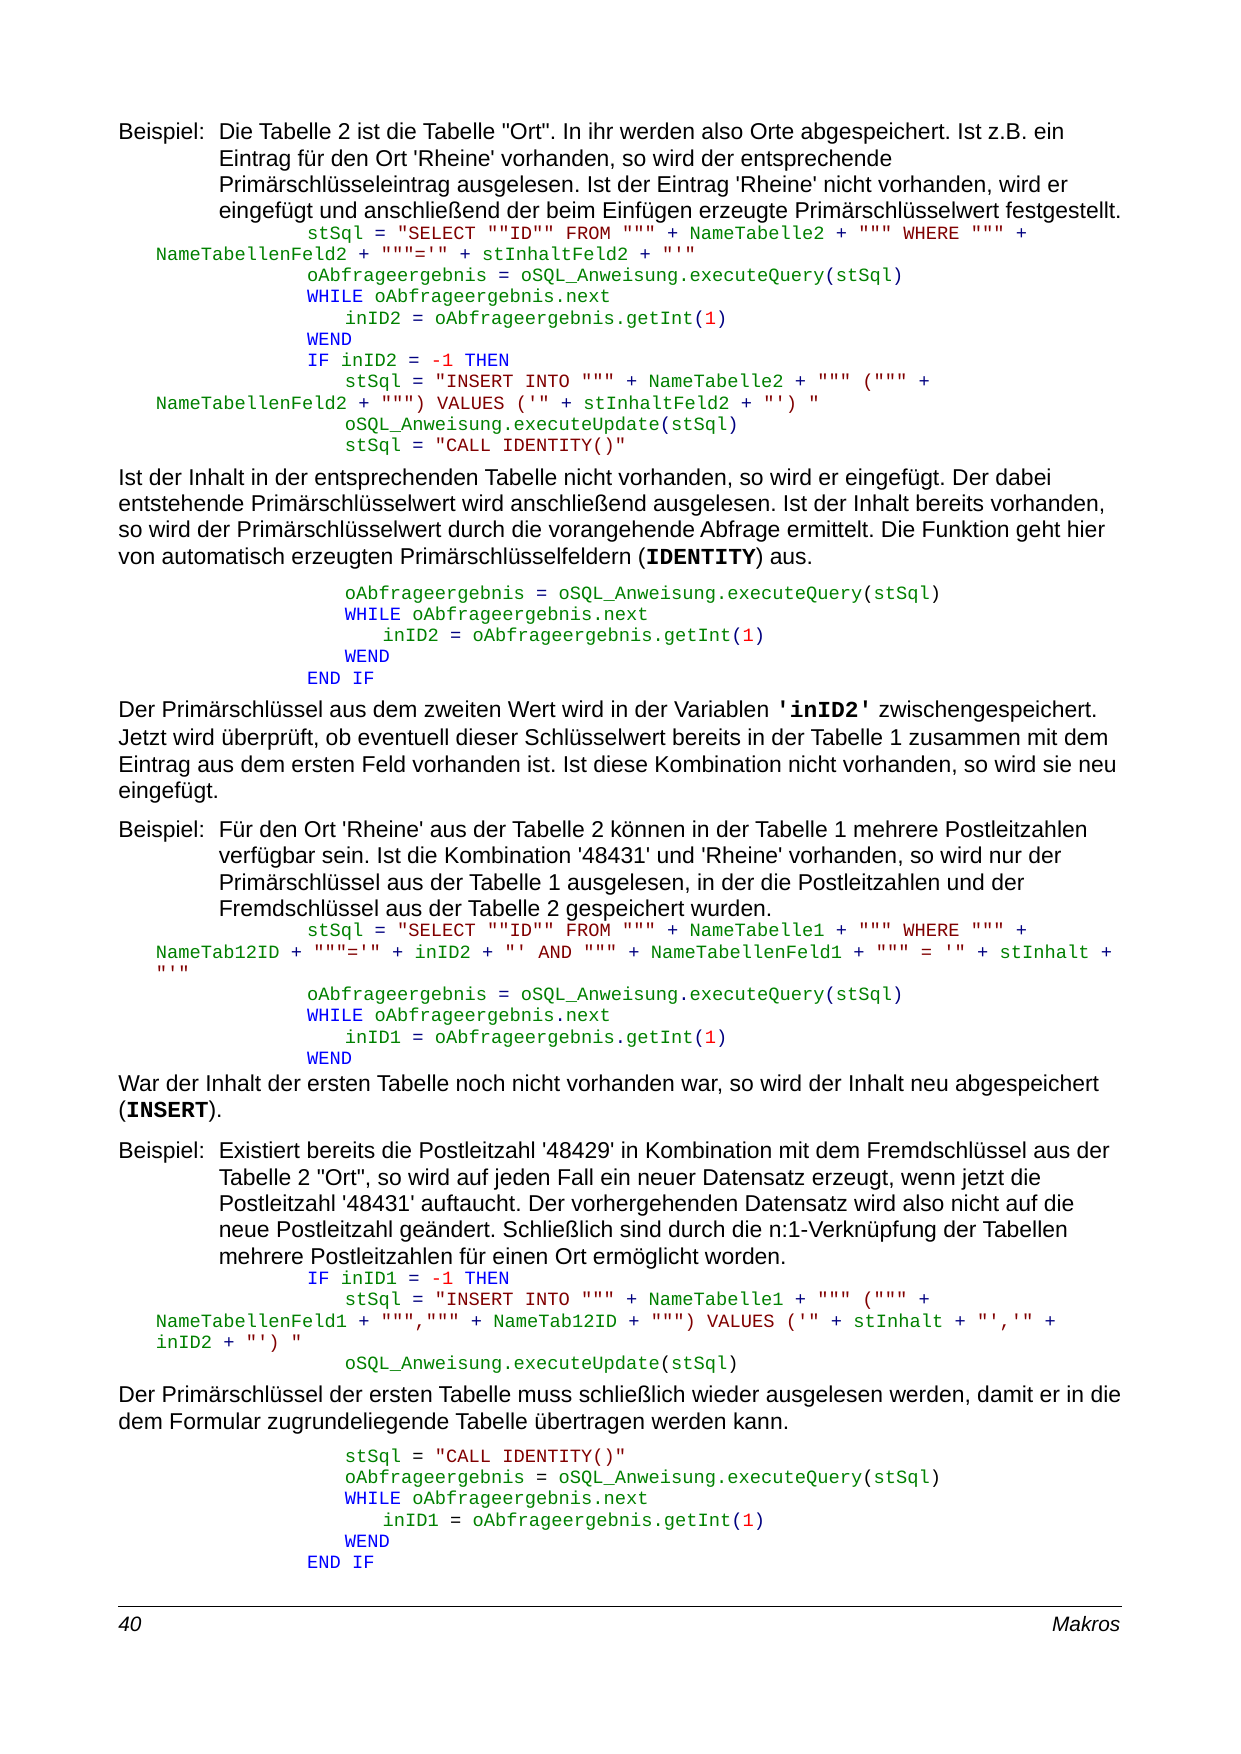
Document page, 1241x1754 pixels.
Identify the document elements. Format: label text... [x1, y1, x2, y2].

text WEND [156, 330, 1122, 351]
text inID2 = oAbfrageergebnis.getInt(1) [156, 308, 1122, 330]
text stSql = "CALL IDENTITY()" [156, 436, 1122, 457]
text War der Inhalt der ersten Tabelle noch nicht vorhanden war, so wird der Inhalt neu abgespeichert (INSERT). [118, 1070, 1122, 1125]
text stSql = "SELECT ""ID"" FROM """ + NameTabelle1 + """ WHERE """ + NameTab12ID + """='" + inID2 + "' AND """ + NameTabellenFeld1 + """ = '" + stInhalt + "'" [156, 921, 1122, 985]
text oSQL_Anweisung.executeUpdate(stSql) [156, 1354, 1122, 1375]
text WHILE oAbfrageergebnis.next [156, 1006, 1122, 1027]
text stSql = "INSERT INTO """ + NameTabelle1 + """ (""" + NameTabellenFeld1 + """,""" + NameTab12ID + """) VALUES ('" + stInhalt + "','" + inID2 + "') " [156, 1290, 1122, 1354]
text WEND [156, 1049, 1122, 1070]
text Beispiel: Die Tabelle 2 ist die Tabelle "Ort". In ihr werden also Orte abgespeichert. Ist z.B. ein Eintrag für den Ort 'Rheine' vorhanden, so wird der entsprechende Primärschlüsseleintrag ausgelesen. Ist der Eintrag 'Rheine' nicht vorhanden, wird er eingefügt und anschließend der beim Einfügen erzeugte Primärschlüsselwert festgestellt. [118, 118, 1122, 223]
text Beispiel: Existiert bereits die Postleitzahl '48429' in Kombination mit dem Fremdschlüssel aus der Tabelle 2 "Ort", so wird auf jeden Fall ein neuer Datensatz erzeugt, wenn jetzt die Postleitzahl '48431' auftaucht. Der vorhergehenden Datensatz wird also nicht auf die neue Postleitzahl geändert. Schließlich sind durch die n:1-Verknüpfung der Tabellen mehrere Postleitzahlen für einen Ort ermöglicht worden. [118, 1137, 1122, 1269]
text Der Primärschlüssel der ersten Tabelle muss schließlich wieder ausgelesen werden, damit er in die dem Formular zugrundeliegende Tabelle übertragen werden kann. [118, 1381, 1122, 1434]
text WEND [156, 1532, 1122, 1553]
text inID1 = oAbfrageergebnis.getInt(1) [156, 1027, 1122, 1049]
text stSql = "INSERT INTO """ + NameTabelle2 + """ (""" + NameTabellenFeld2 + """) VALUES ('" + stInhaltFeld2 + "') " [156, 372, 1122, 415]
text WHILE oAbfrageergebnis.next [156, 605, 1122, 626]
text IF inID1 = -1 THEN [156, 1269, 1122, 1290]
text oAbfrageergebnis = oSQL_Anweisung.executeQuery(stSql) [156, 985, 1122, 1006]
text END IF [156, 1553, 1122, 1574]
text stSql = "CALL IDENTITY()" [156, 1447, 1122, 1468]
text END IF [156, 668, 1122, 690]
text oAbfrageergebnis = oSQL_Anweisung.executeQuery(stSql) [156, 1468, 1122, 1489]
text WHILE oAbfrageergebnis.next [156, 287, 1122, 308]
text Ist der Inhalt in der entsprechenden Tabelle nicht vorhanden, so wird er eingefügt. Der dabei entstehende Primärschlüsselwert wird anschließend ausgelesen. Ist der Inhalt bereits vorhanden, so wird der Primärschlüsselwert durch die vorangehende Abfrage ermittelt. Die Funktion geht hier von automatisch erzeugten Primärschlüsselfeldern (IDENTITY) aus. [118, 463, 1122, 571]
text Der Primärschlüssel aus dem zweiten Wert wird in der Variablen 'inID2' zwischengespeichert. Jetzt wird überprüft, ob eventuell dieser Schlüsselwert bereits in der Tabelle 1 zusammen mit dem Eintrag aus dem ersten Feld vorhanden ist. Ist diese Kombination nicht vorhanden, so wird sie neu eingefügt. [118, 696, 1122, 803]
text oAbfrageergebnis = oSQL_Anweisung.executeQuery(stSql) [156, 583, 1122, 605]
text stSql = "SELECT ""ID"" FROM """ + NameTabelle2 + """ WHERE """ + NameTabellenFeld2 + """='" + stInhaltFeld2 + "'" [156, 223, 1122, 266]
text oSQL_Anweisung.executeUpdate(stSql) [156, 415, 1122, 436]
text inID2 = oAbfrageergebnis.getInt(1) [156, 626, 1122, 647]
text IF inID2 = -1 THEN [156, 351, 1122, 372]
text oAbfrageergebnis = oSQL_Anweisung.executeQuery(stSql) [156, 266, 1122, 287]
text Beispiel: Für den Ort 'Rheine' aus der Tabelle 2 können in der Tabelle 1 mehrere Postleitzahlen verfügbar sein. Ist die Kombination '48431' und 'Rheine' vorhanden, so wird nur der Primärschlüssel aus der Tabelle 1 ausgelesen, in der die Postleitzahlen und der Fremdschlüssel aus der Tabelle 2 gespeichert wurden. [118, 816, 1122, 921]
text inID1 = oAbfrageergebnis.getInt(1) [156, 1510, 1122, 1532]
text WHILE oAbfrageergebnis.next [156, 1489, 1122, 1510]
text WEND [156, 647, 1122, 668]
